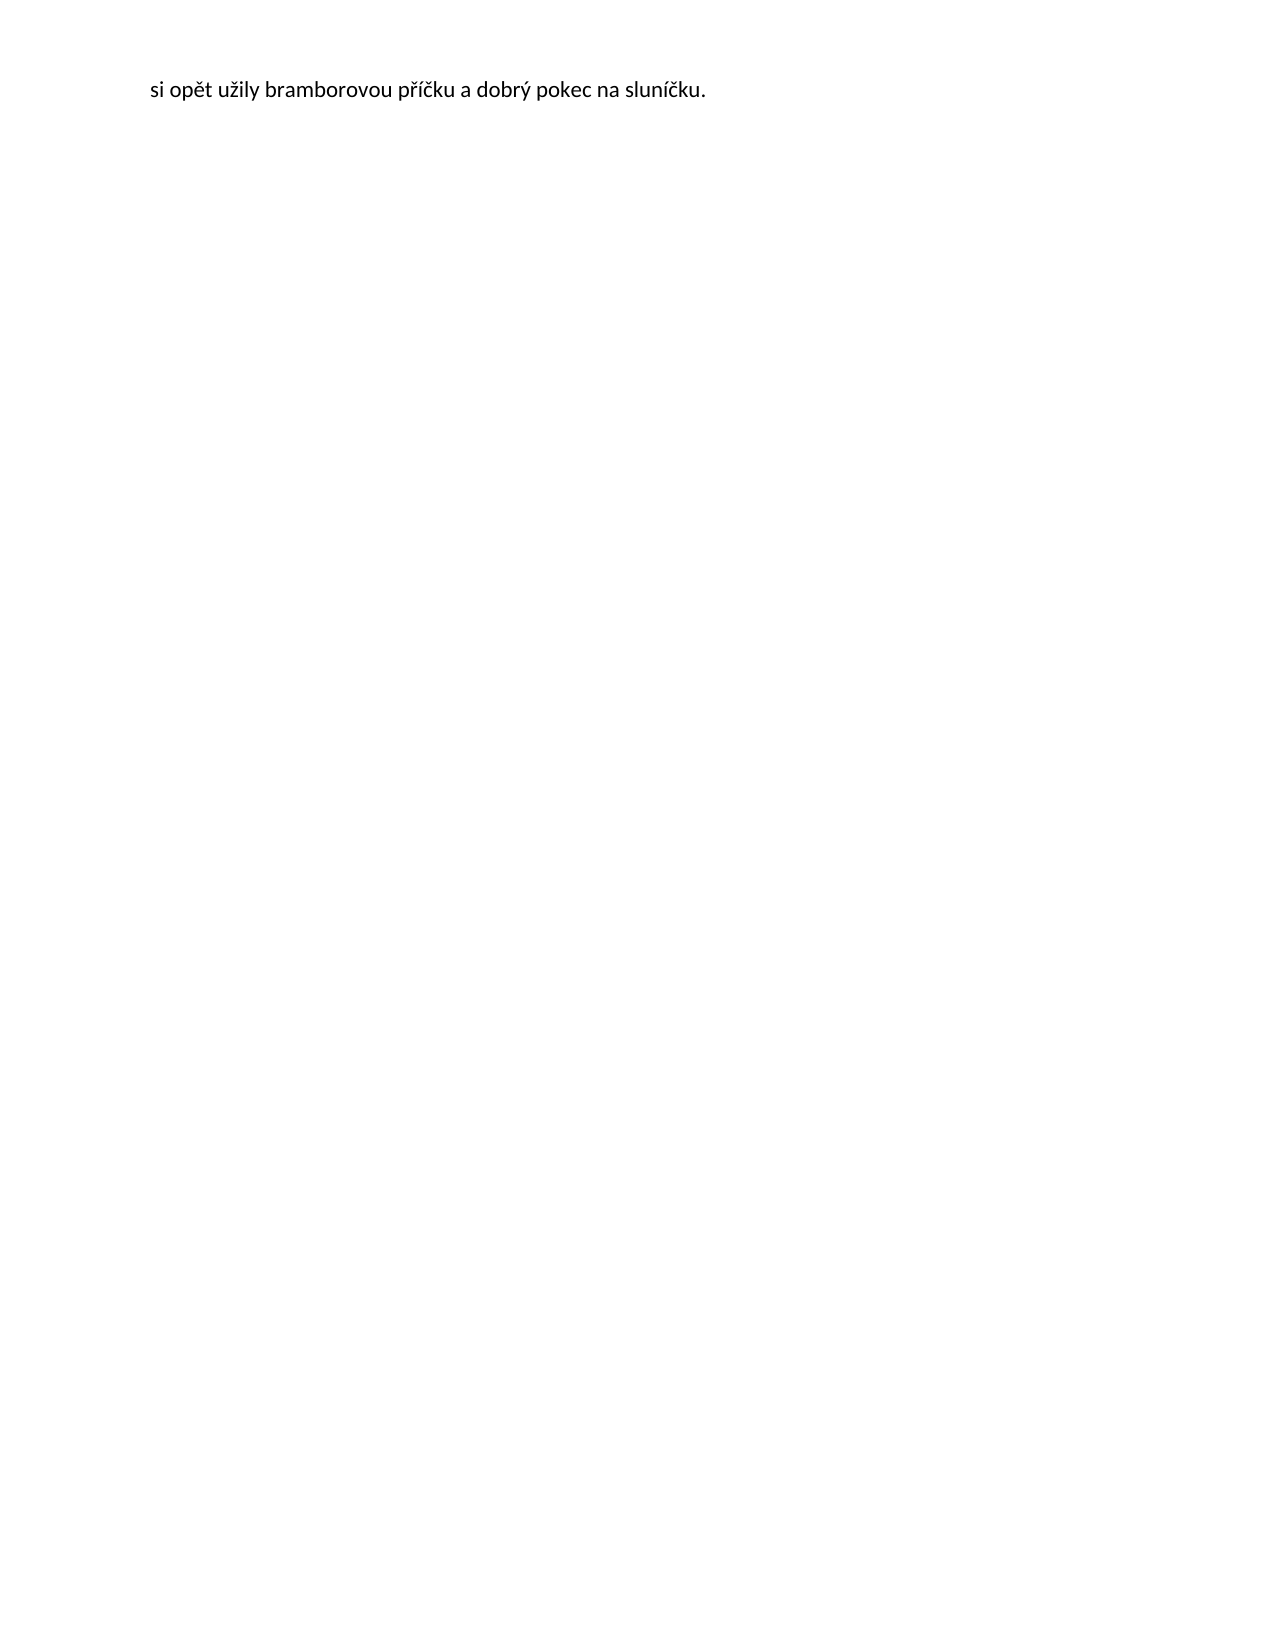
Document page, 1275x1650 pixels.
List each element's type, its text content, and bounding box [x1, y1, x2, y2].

text si opět užily bramborovou příčku a dobrý pokec na sluníčku. [150, 75, 1125, 103]
